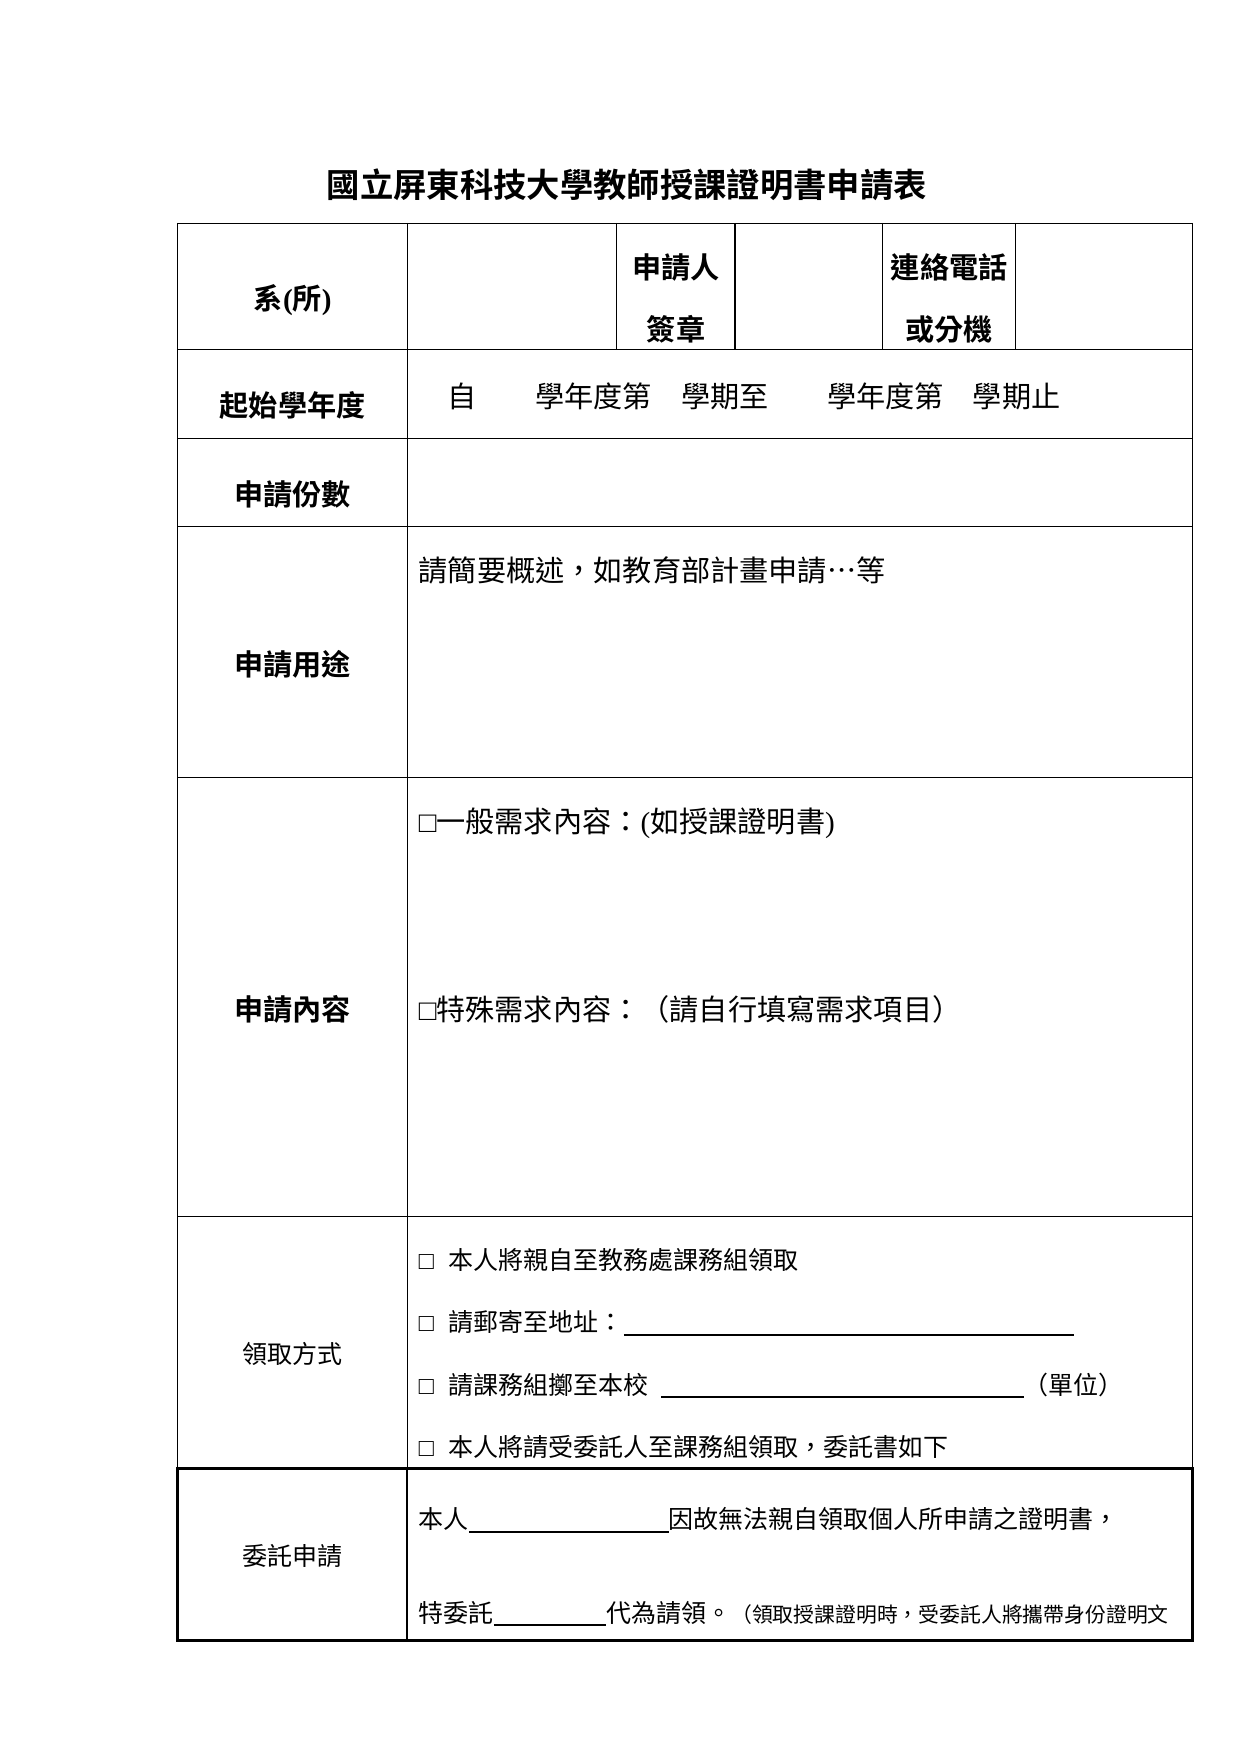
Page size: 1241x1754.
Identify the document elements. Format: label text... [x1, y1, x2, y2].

table_cell 請簡要概述，如教育部計畫申請…等 [408, 527, 1192, 777]
table_header 連絡電話或分機 [883, 224, 1015, 349]
table_cell □ 本人將親自至教務處課務組領取 □ 請郵寄至地址： □ 請課務組擲至本校 （單位） □ 本人將請受委託人至課務組領取，委託書如下 [408, 1217, 1192, 1467]
table_header [1016, 224, 1192, 349]
table_cell 申請內容 [178, 778, 407, 1216]
table_cell 起始學年度 [178, 350, 407, 438]
table_header 系(所) [178, 224, 407, 349]
table_cell 委託申請 [179, 1470, 406, 1638]
table_cell 申請份數 [178, 439, 407, 526]
table_cell 領取方式 [178, 1217, 407, 1467]
table_header [408, 224, 616, 349]
table_cell 自 學年度第 學期至 學年度第 學期止 [408, 350, 1192, 438]
table_cell [408, 439, 1192, 526]
table_cell 本人 因故無法親自領取個人所申請之證明書， 特委託 代為請領。（領取授課證明時，受委託人將攜帶身份證明文 [408, 1470, 1191, 1638]
table_header 申請人簽章 [617, 224, 734, 349]
table_header [736, 224, 882, 349]
table_cell □一般需求內容：(如授課證明書) □特殊需求內容：（請自行填寫需求項目） [408, 778, 1192, 1216]
text 國立屏東科技大學教師授課證明書申請表 [148, 142, 1105, 204]
table_cell 申請用途 [178, 527, 407, 777]
